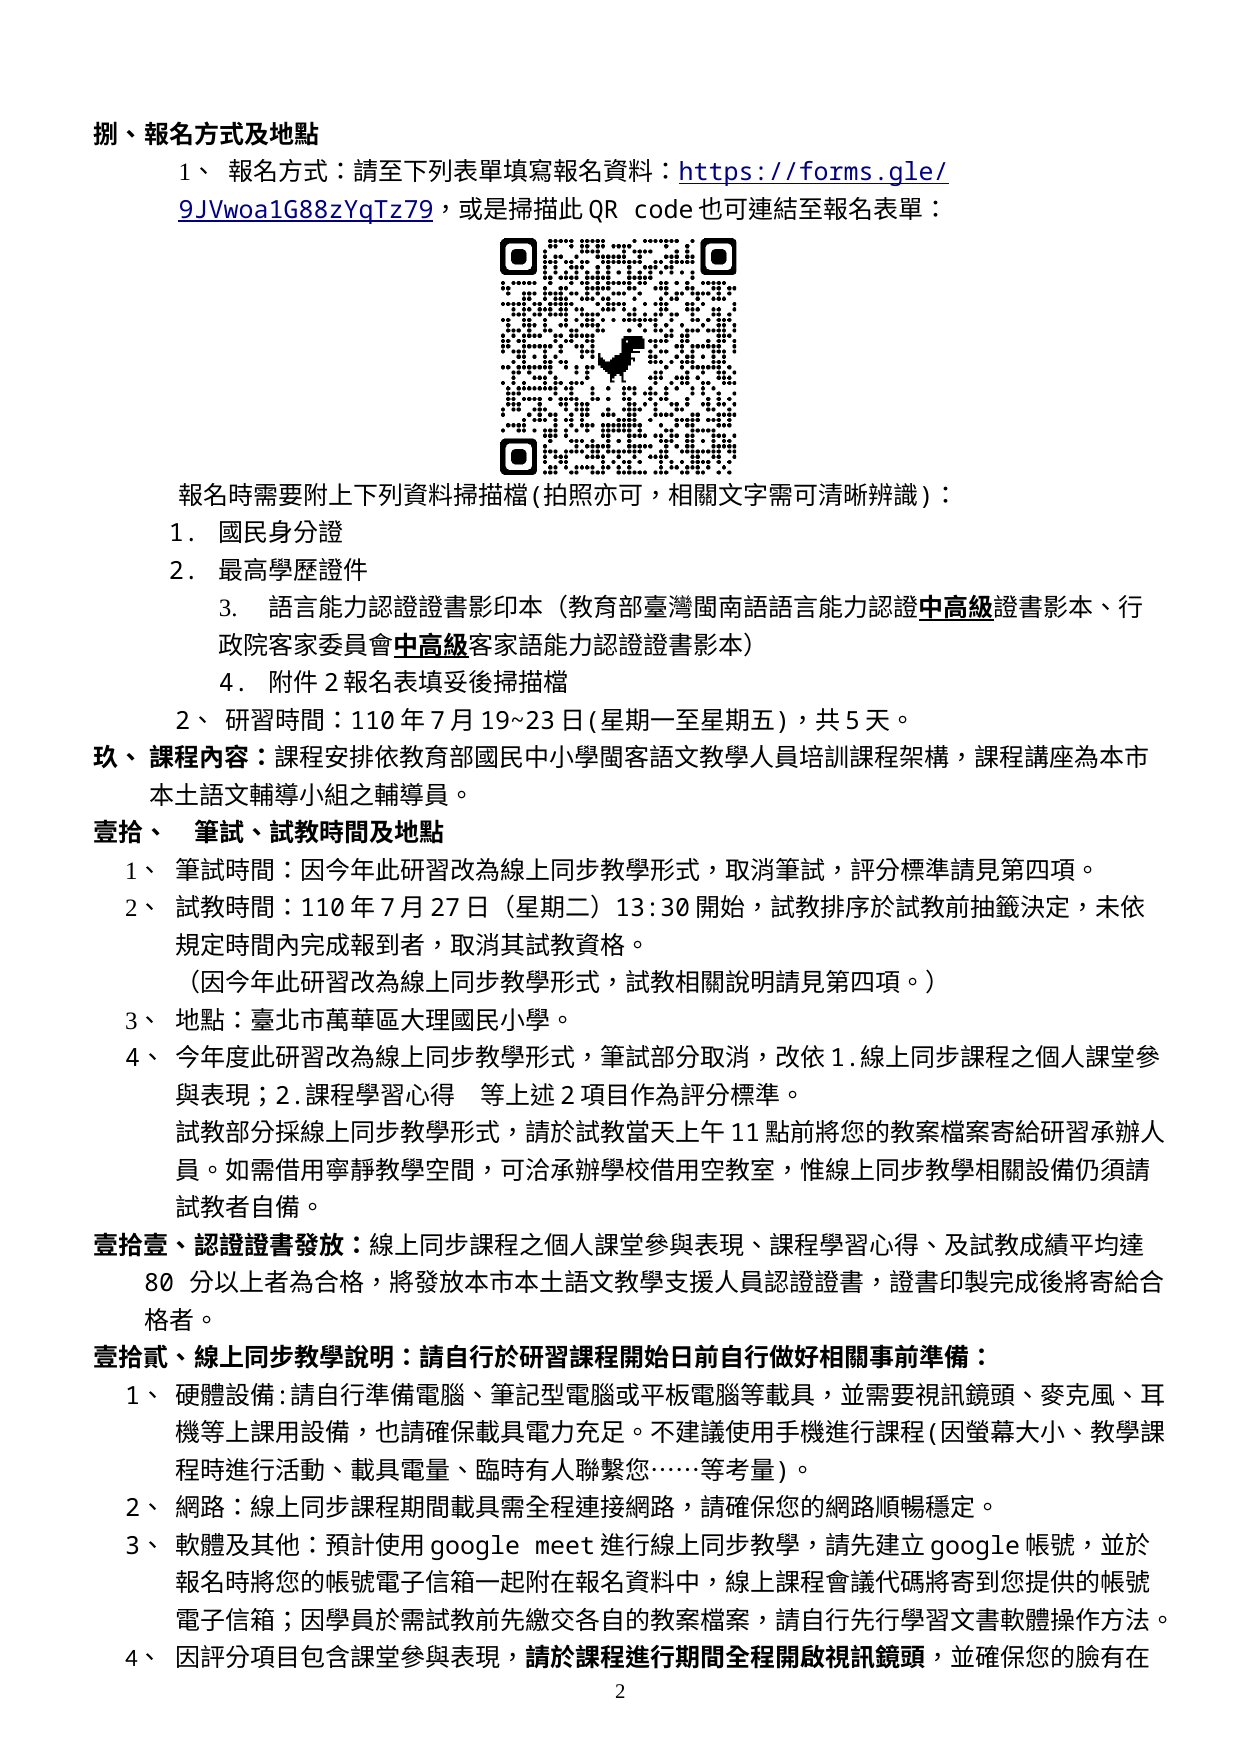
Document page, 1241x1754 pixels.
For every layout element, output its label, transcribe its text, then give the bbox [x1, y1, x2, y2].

list 試教時間：110年7月27日（星期二）13:30開始，試教排序於試教前抽籤決定，未依規定時間內完成報到者，取消其試教資格。 （因今年此研習改為線上同步教學形式，試教相關說明請見第四項。） [125, 887, 1165, 999]
list 線上同步教學說明：請自行於研習課程開始日前自行做好相關事前準備： [94, 1337, 1165, 1374]
list 報名方式及地點 [94, 113, 1165, 151]
list 認證證書發放：線上同步課程之個人課堂參與表現、課程學習心得、及試教成績平均達 80 分以上者為合格，將發放本市本土語文教學支援人員認證證書，證書印製完成後將寄給合格者。 [94, 1224, 1165, 1337]
list 語言能力認證證書影印本（教育部臺灣閩南語語言能力認證中高級證書影本、行政院客家委員會中高級客家語能力認證證書影本） [219, 587, 1165, 662]
list 筆試時間：因今年此研習改為線上同步教學形式，取消筆試，評分標準請見第四項。 [125, 849, 1165, 887]
list 附件2報名表填妥後掃描檔 [219, 662, 1165, 699]
list 最高學歷證件 [168, 549, 1165, 587]
list 國民身分證 [168, 512, 1165, 549]
list 地點：臺北市萬華區大理國民小學。 [125, 999, 1165, 1037]
list 報名方式：請至下列表單填寫報名資料：https://forms.gle/9JVwoa1G88zYqTz79，或是掃描此QR code也可連結至報名表單： 報名時需要附上下列資料掃描檔(拍照亦可，相關文字需可清晰辨識)： [178, 151, 1165, 512]
list 筆試、試教時間及地點 [94, 812, 1165, 849]
list 硬體設備:請自行準備電腦、筆記型電腦或平板電腦等載具，並需要視訊鏡頭、麥克風、耳機等上課用設備，也請確保載具電力充足。不建議使用手機進行課程(因螢幕大小、教學課程時進行活動、載具電量、臨時有人聯繫您……等考量)。 [125, 1374, 1165, 1487]
list 軟體及其他：預計使用google meet進行線上同步教學，請先建立google帳號，並於報名時將您的帳號電子信箱一起附在報名資料中，線上課程會議代碼將寄到您提供的帳號電子信箱；因學員於需試教前先繳交各自的教案檔案，請自行先行學習文書軟體操作方法。 [125, 1524, 1165, 1637]
list 課程內容：課程安排依教育部國民中小學閩客語文教學人員培訓課程架構，課程講座為本市本土語文輔導小組之輔導員。 [94, 737, 1165, 812]
list 因評分項目包含課堂參與表現，請於課程進行期間全程開啟視訊鏡頭，並確保您的臉有在 [125, 1637, 1165, 1674]
list 研習時間：110年7月19~23日(星期一至星期五)，共5天。 [175, 699, 1165, 737]
list 今年度此研習改為線上同步教學形式，筆試部分取消，改依1.線上同步課程之個人課堂參與表現；2.課程學習心得 等上述2項目作為評分標準。 試教部分採線上同步教學形式，請於試教當天上午11點前將您的教案檔案寄給研習承辦人員。如需借用寧靜教學空間，可洽承辦學校借用空教室，惟線上同步教學相關設備仍須請試教者自備。 [125, 1037, 1165, 1224]
list 網路：線上同步課程期間載具需全程連接網路，請確保您的網路順暢穩定。 [125, 1487, 1165, 1524]
